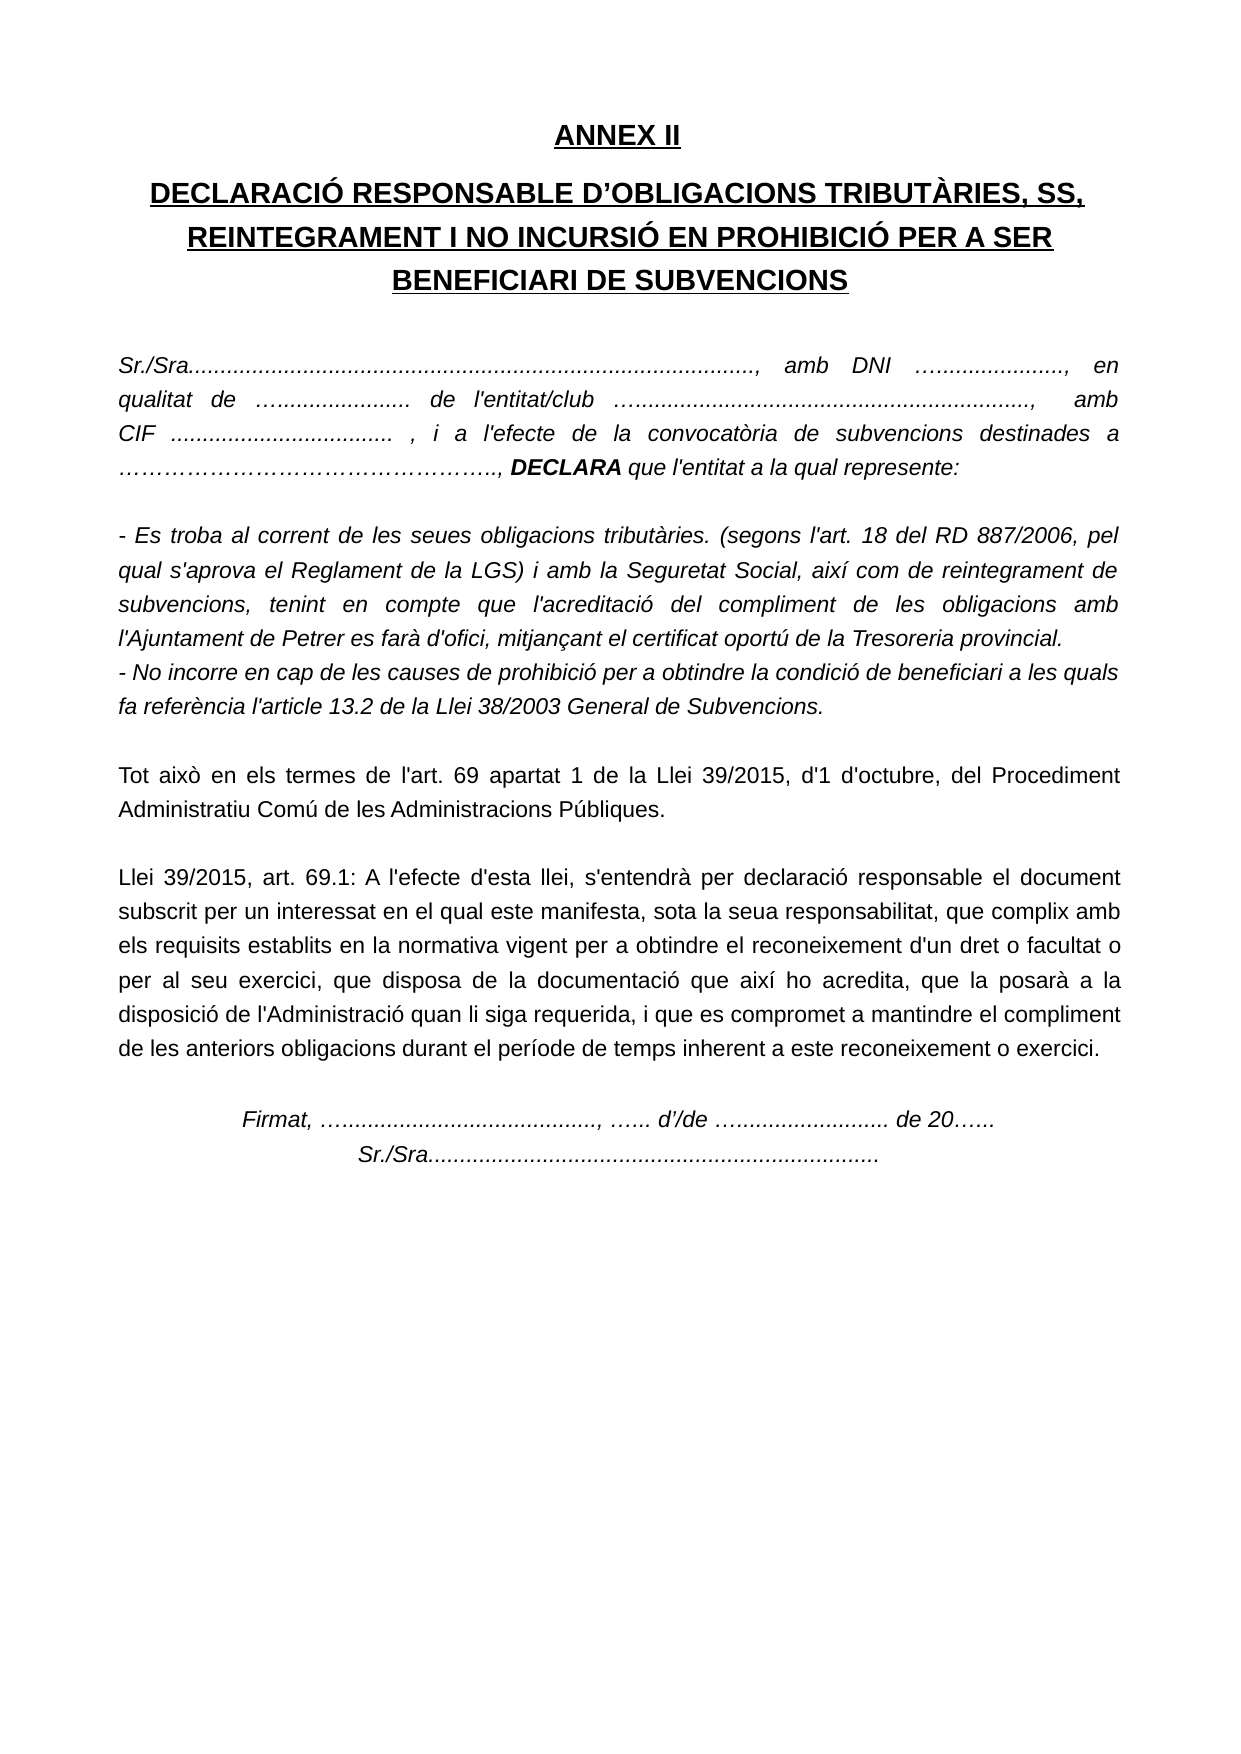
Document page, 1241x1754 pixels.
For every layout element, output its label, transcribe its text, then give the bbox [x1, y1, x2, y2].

list ANNEX II [112, 118, 1122, 152]
text Tot això en els termes de l'art. 69 apartat 1 de la Llei 39/2015, d'1 d'octubre, del Procediment Administratiu Comú de les Administracions Públiques. [118, 762, 1122, 822]
text Llei 39/2015, art. 69.1: A l'efecte d'esta llei, s'entendrà per declaració responsable el document subscrit per un interessat en el qual este manifesta, sota la seua responsabilitat, que complix amb els requisits establits en la normativa vigent per a obtindre el reconeixement d'un dret o facultat o per al seu exercici, que disposa de la documentació que així ho acredita, que la posarà a la disposició de l'Administració quan li siga requerida, i que es compromet a mantindre el compliment de les anteriors obligacions durant el període de temps inherent a este reconeixement o exercici. [118, 864, 1122, 1061]
text - Es troba al corrent de les seues obligacions tributàries. (segons l'art. 18 del RD 887/2006, pel qual s'aprova el Reglament de la LGS) i amb la Seguretat Social, així com de reintegrament de subvencions, tenint en compte que l'acreditació del compliment de les obligacions amb l'Ajuntament de Petrer es farà d'ofici, mitjançant el certificat oportú de la Tresoreria provincial. [118, 522, 1122, 651]
list Firmat, …........................................, …... d’/de …........................ de 20…... [118, 1106, 1122, 1133]
text Sr./Sra........................................................................................., amb DNI …...................., en qualitat de …..................... de l'entitat/club ….............................................................., amb CIF ................................... , i a l'efecte de la convocatòria de subvencions destinades a ………………………………………….., DECLARA que l'entitat a la qual represente: [118, 352, 1122, 480]
list DECLARACIÓ RESPONSABLE D’OBLIGACIONS TRIBUTÀRIES, SS, REINTEGRAMENT I NO INCURSIÓ EN PROHIBICIÓ PER A SER BENEFICIARI DE SUBVENCIONS [112, 176, 1122, 297]
text - No incorre en cap de les causes de prohibició per a obtindre la condició de beneficiari a les quals fa referència l'article 13.2 de la Llei 38/2003 General de Subvencions. [118, 659, 1122, 719]
list Sr./Sra....................................................................... [118, 1141, 1122, 1167]
